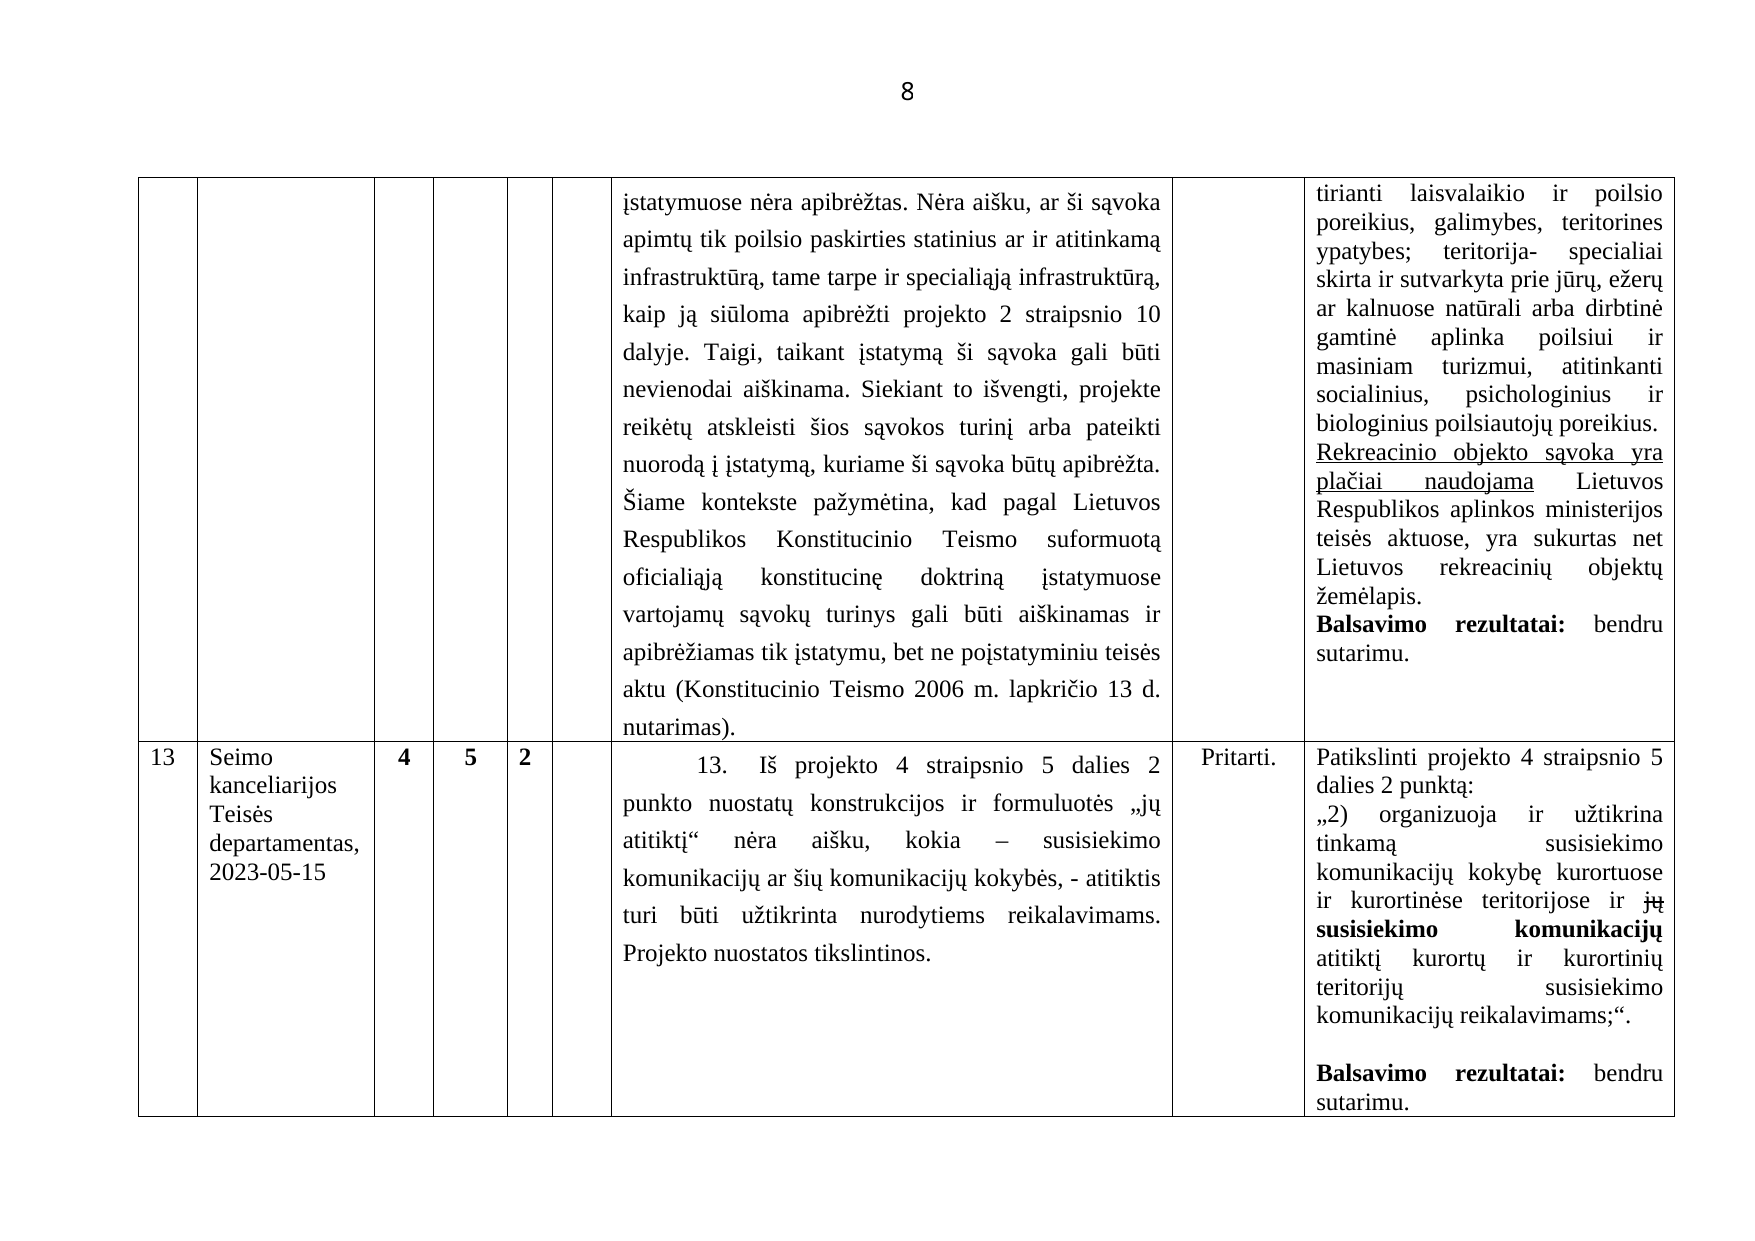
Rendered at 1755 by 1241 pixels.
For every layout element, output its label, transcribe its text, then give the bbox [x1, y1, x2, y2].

table_cell [508, 178, 552, 741]
table_cell 4 [375, 742, 433, 1116]
table_cell 13. Iš projekto 4 straipsnio 5 dalies 2 punkto nuostatų konstrukcijos ir formuluotės „jų atitiktį“ nėra aišku, kokia – susisiekimo komunikacijų ar šių komunikacijų kokybės, - atitiktis turi būti užtikrinta nurodytiems reikalavimams. Projekto nuostatos tikslintinos. [612, 742, 1172, 1116]
table_cell 2 [508, 742, 552, 1116]
table_cell [1173, 178, 1304, 741]
table_cell Patikslinti projekto 4 straipsnio 5 dalies 2 punktą: „2) organizuoja ir užtikrina tinkamą susisiekimo komunikacijų kokybę kurortuose ir kurortinėse teritorijose ir jų susisiekimo komunikacijų atitiktį kurortų ir kurortinių teritorijų susisiekimo komunikacijų reikalavimams;“. Balsavimo rezultatai: bendru sutarimu. [1305, 742, 1674, 1116]
table_cell [198, 178, 374, 741]
table_cell [375, 178, 433, 741]
table_cell Seimo kanceliarijos Teisės departamentas, 2023-05-15 [198, 742, 374, 1116]
table_cell 5 [434, 742, 507, 1116]
table_cell [553, 178, 611, 741]
table_cell Pritarti. [1173, 742, 1304, 1116]
table_cell [434, 178, 507, 741]
table_cell [139, 178, 197, 741]
table_cell [553, 742, 611, 1116]
table_cell 13 [139, 742, 197, 1116]
table_cell įstatymuose nėra apibrėžtas. Nėra aišku, ar ši sąvoka apimtų tik poilsio paskirties statinius ar ir atitinkamą infrastruktūrą, tame tarpe ir specialiąją infrastruktūrą, kaip ją siūloma apibrėžti projekto 2 straipsnio 10 dalyje. Taigi, taikant įstatymą ši sąvoka gali būti nevienodai aiškinama. Siekiant to išvengti, projekte reikėtų atskleisti šios sąvokos turinį arba pateikti nuorodą į įstatymą, kuriame ši sąvoka būtų apibrėžta. Šiame kontekste pažymėtina, kad pagal Lietuvos Respublikos Konstitucinio Teismo suformuotą oficialiąją konstitucinę doktriną įstatymuose vartojamų sąvokų turinys gali būti aiškinamas ir apibrėžiamas tik įstatymu, bet ne poįstatyminiu teisės aktu (Konstitucinio Teismo 2006 m. lapkričio 13 d. nutarimas). [612, 178, 1172, 741]
table_cell tirianti laisvalaikio ir poilsio poreikius, galimybes, teritorines ypatybes; teritorija- specialiai skirta ir sutvarkyta prie jūrų, ežerų ar kalnuose natūrali arba dirbtinė gamtinė aplinka poilsiui ir masiniam turizmui, atitinkanti socialinius, psichologinius ir biologinius poilsiautojų poreikius. Rekreacinio objekto sąvoka yra plačiai naudojama Lietuvos Respublikos aplinkos ministerijos teisės aktuose, yra sukurtas net Lietuvos rekreacinių objektų žemėlapis. Balsavimo rezultatai: bendru sutarimu. [1305, 178, 1674, 741]
